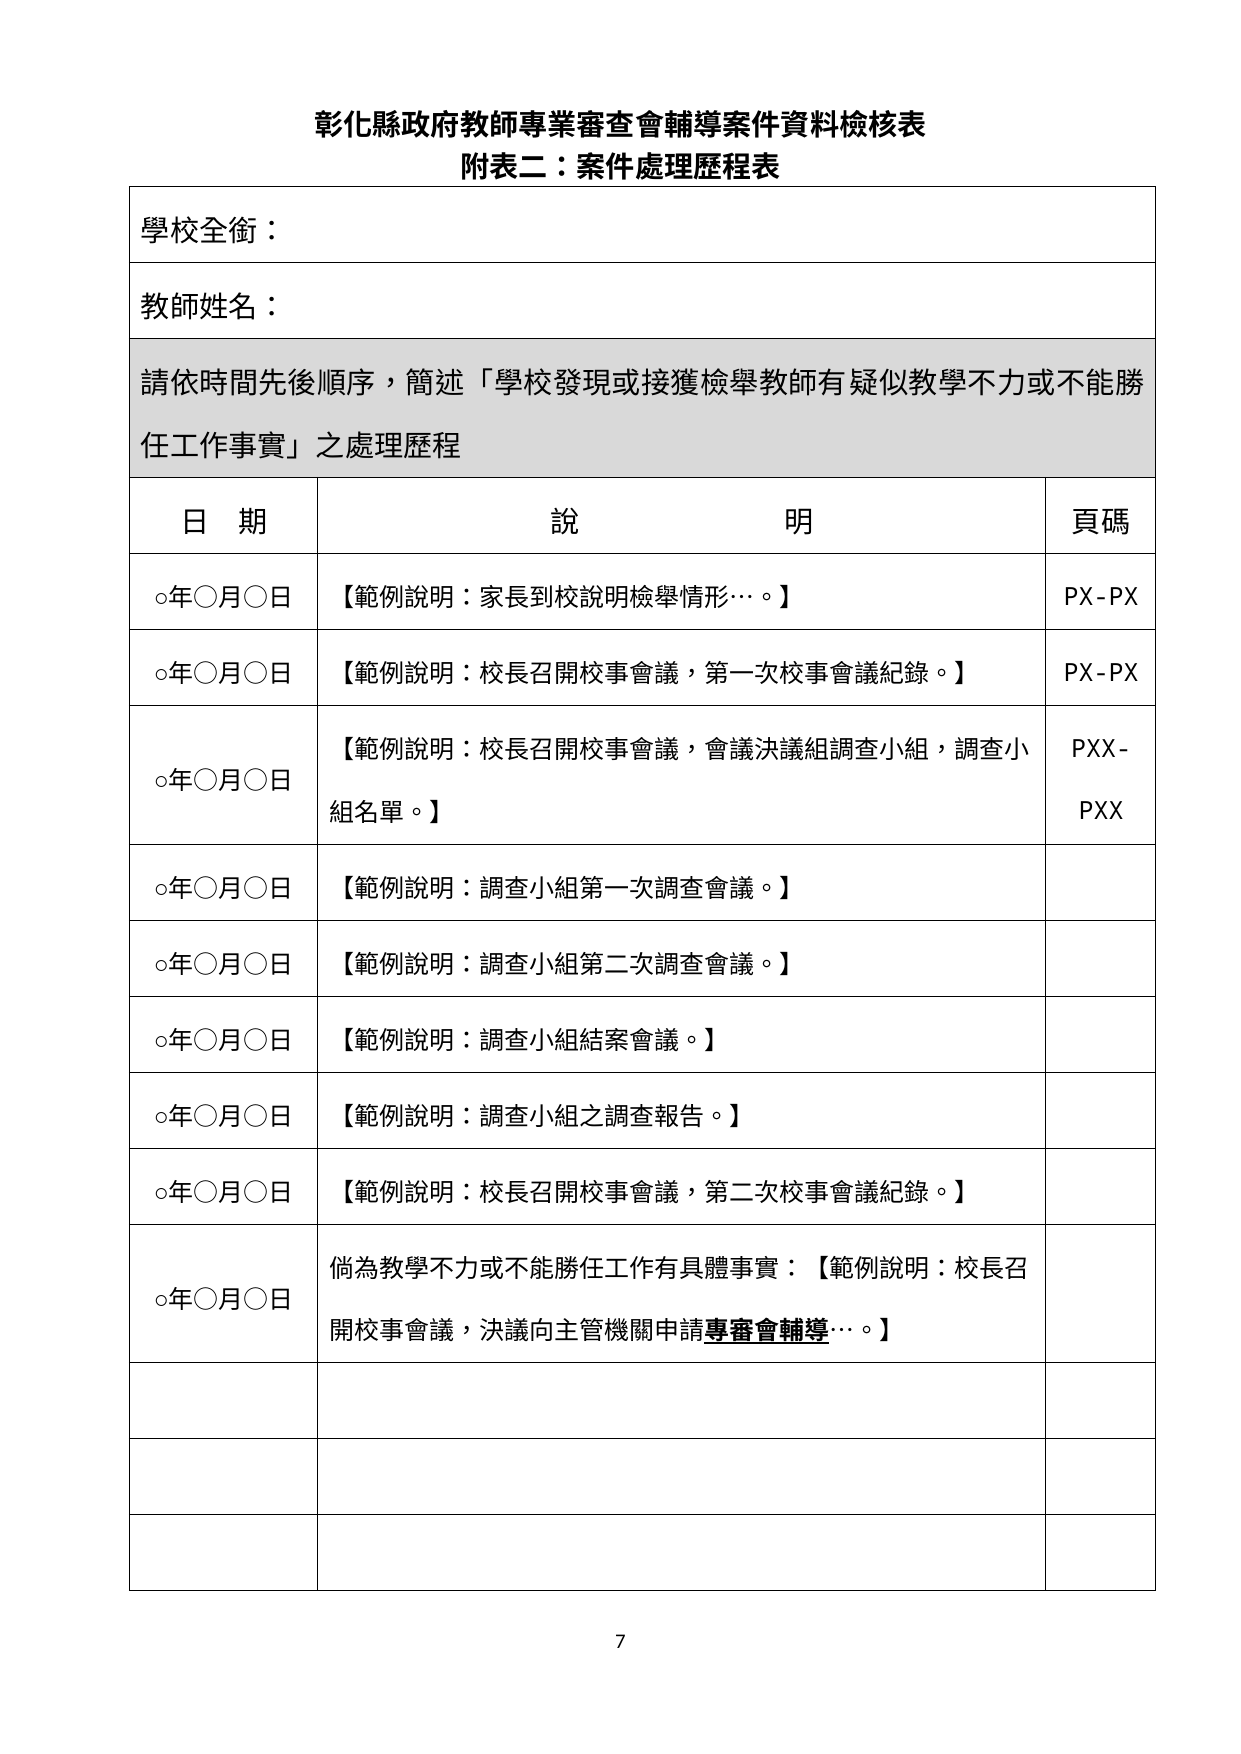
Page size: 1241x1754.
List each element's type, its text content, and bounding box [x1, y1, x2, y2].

table_cell PX-PX [1046, 630, 1155, 705]
table_cell 【範例說明：調查小組第一次調查會議。】 [318, 845, 1045, 919]
table_cell [318, 1515, 1045, 1590]
table_cell 【範例說明：調查小組結案會議。】 [318, 997, 1045, 1072]
text 彰化縣政府教師專業審查會輔導案件資料檢核表 [118, 102, 1122, 144]
table_cell ○年○月○日 [130, 554, 317, 629]
table_cell [1046, 997, 1155, 1072]
table_cell ○年○月○日 [130, 845, 317, 919]
table_cell ○年○月○日 [130, 921, 317, 996]
table_cell [130, 1439, 317, 1514]
table_cell 頁碼 [1046, 478, 1155, 553]
table_cell 教師姓名： [130, 263, 1155, 338]
table_cell 請依時間先後順序，簡述「學校發現或接獲檢舉教師有疑似教學不力或不能勝任工作事實」之處理歷程 [130, 339, 1155, 477]
table_cell 【範例說明：校長召開校事會議，第一次校事會議紀錄。】 [318, 630, 1045, 705]
table_cell [318, 1439, 1045, 1514]
table_cell ○年○月○日 [130, 706, 317, 843]
table_cell [1046, 1439, 1155, 1514]
table_cell 說 明 [318, 478, 1045, 553]
table_cell ○年○月○日 [130, 1073, 317, 1148]
table_cell 【範例說明：調查小組之調查報告。】 [318, 1073, 1045, 1148]
table_cell [1046, 921, 1155, 996]
table_cell [1046, 845, 1155, 919]
table_cell [1046, 1363, 1155, 1438]
table_cell 【範例說明：校長召開校事會議，第二次校事會議紀錄。】 [318, 1149, 1045, 1224]
table_cell PXX-PXX [1046, 706, 1155, 843]
table_cell ○年○月○日 [130, 630, 317, 705]
table_cell [1046, 1515, 1155, 1590]
table_cell 【範例說明：調查小組第二次調查會議。】 [318, 921, 1045, 996]
table_cell [130, 1515, 317, 1590]
table_cell [1046, 1149, 1155, 1224]
table_cell 倘為教學不力或不能勝任工作有具體事實：【範例說明：校長召開校事會議，決議向主管機關申請專審會輔導…。】 [318, 1225, 1045, 1362]
table_cell 日 期 [130, 478, 317, 553]
table_cell ○年○月○日 [130, 1149, 317, 1224]
text 附表二：案件處理歷程表 [118, 144, 1122, 186]
table_header 學校全銜： [130, 187, 1155, 262]
table_cell ○年○月○日 [130, 997, 317, 1072]
table_cell 【範例說明：家長到校說明檢舉情形…。】 [318, 554, 1045, 629]
table_cell [130, 1363, 317, 1438]
table_cell ○年○月○日 [130, 1225, 317, 1362]
table_cell PX-PX [1046, 554, 1155, 629]
table_cell [318, 1363, 1045, 1438]
table_cell 【範例說明：校長召開校事會議，會議決議組調查小組，調查小組名單。】 [318, 706, 1045, 843]
table_cell [1046, 1073, 1155, 1148]
table_cell [1046, 1225, 1155, 1362]
